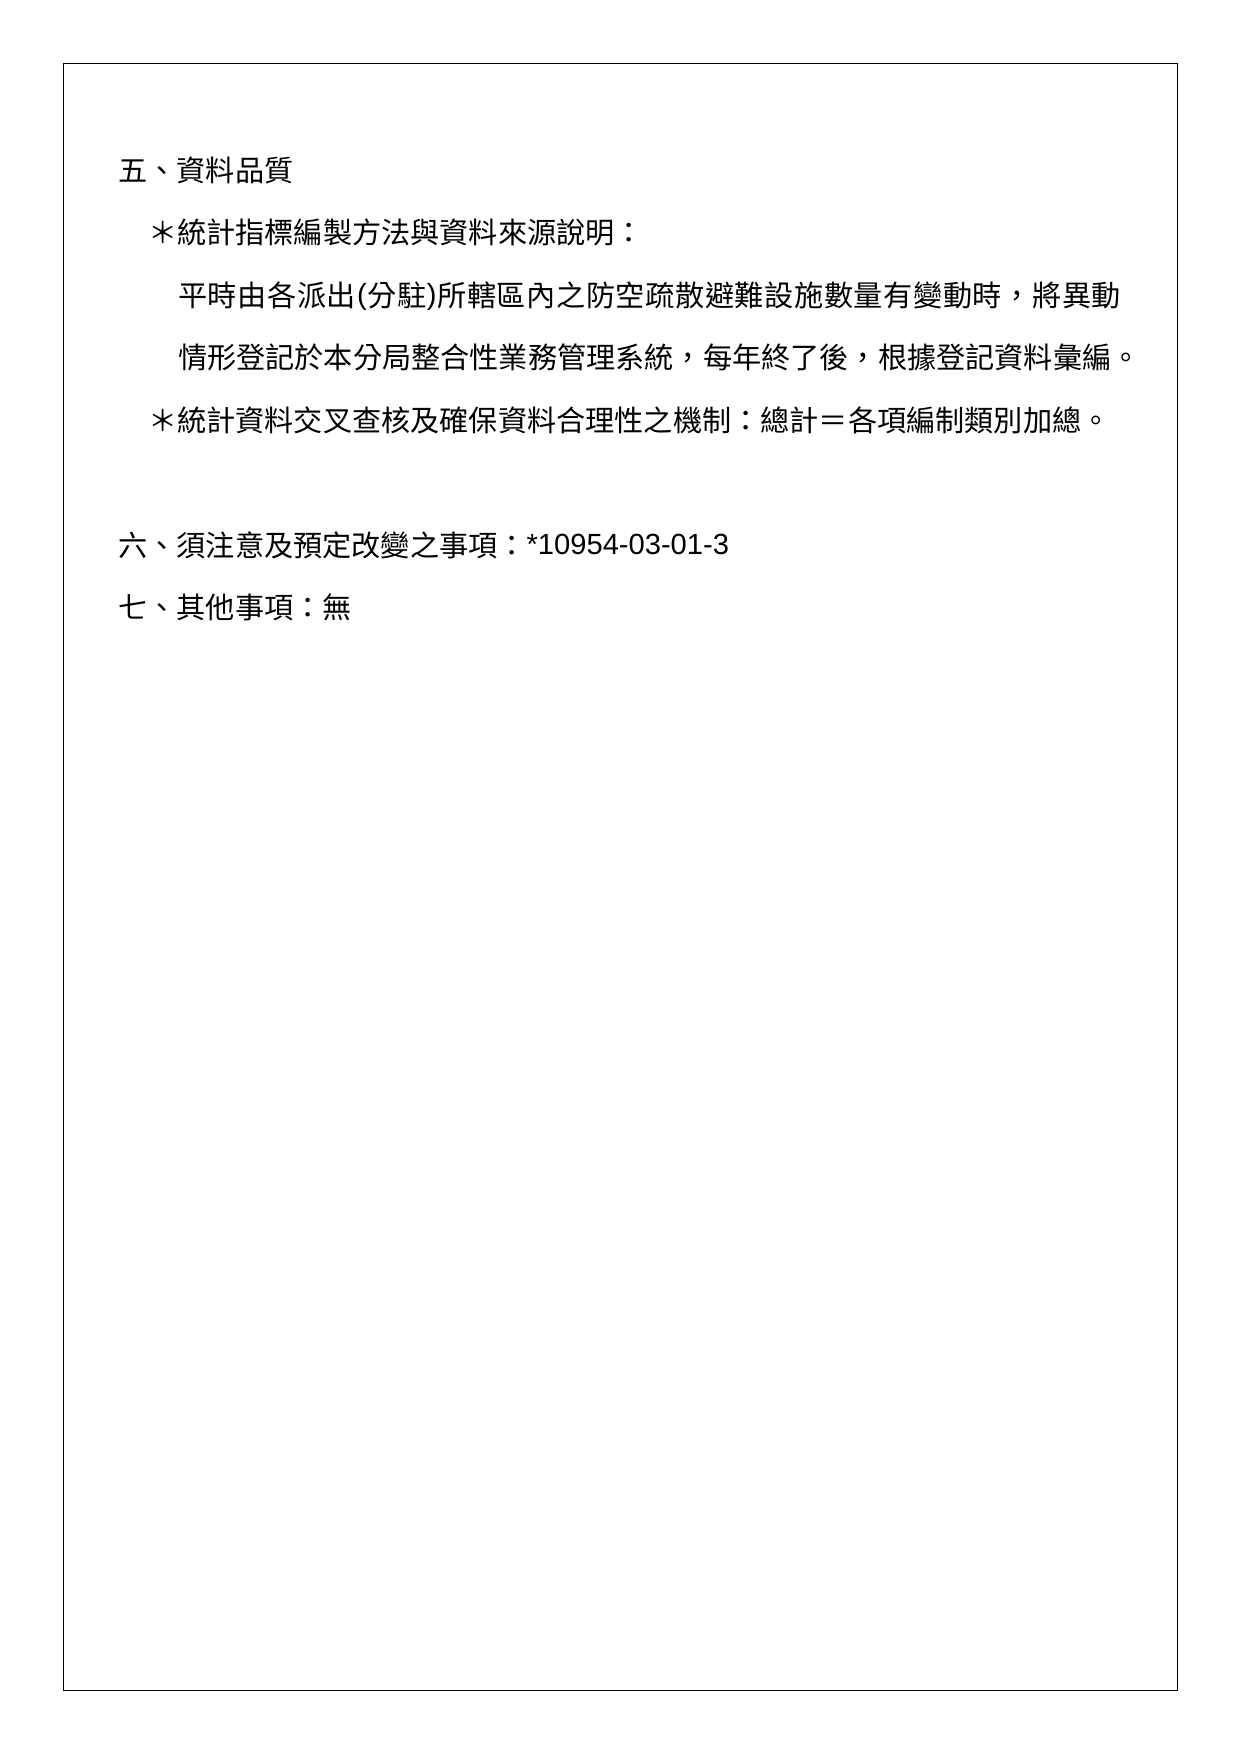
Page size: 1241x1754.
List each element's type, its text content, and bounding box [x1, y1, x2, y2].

text ＊統計指標編製方法與資料來源說明： [148, 189, 1122, 252]
text 七、其他事項：無 [118, 564, 1122, 627]
text 平時由各派出(分駐)所轄區內之防空疏散避難設施數量有變動時，將異動情形登記於本分局整合性業務管理系統，每年終了後，根據登記資料彙編。 [178, 252, 1122, 377]
text 五、資料品質 [118, 127, 1122, 189]
text ＊統計資料交叉查核及確保資料合理性之機制：總計＝各項編制類別加總。 [148, 377, 1122, 439]
text 六、須注意及預定改變之事項：*10954-03-01-3 [118, 502, 1122, 564]
